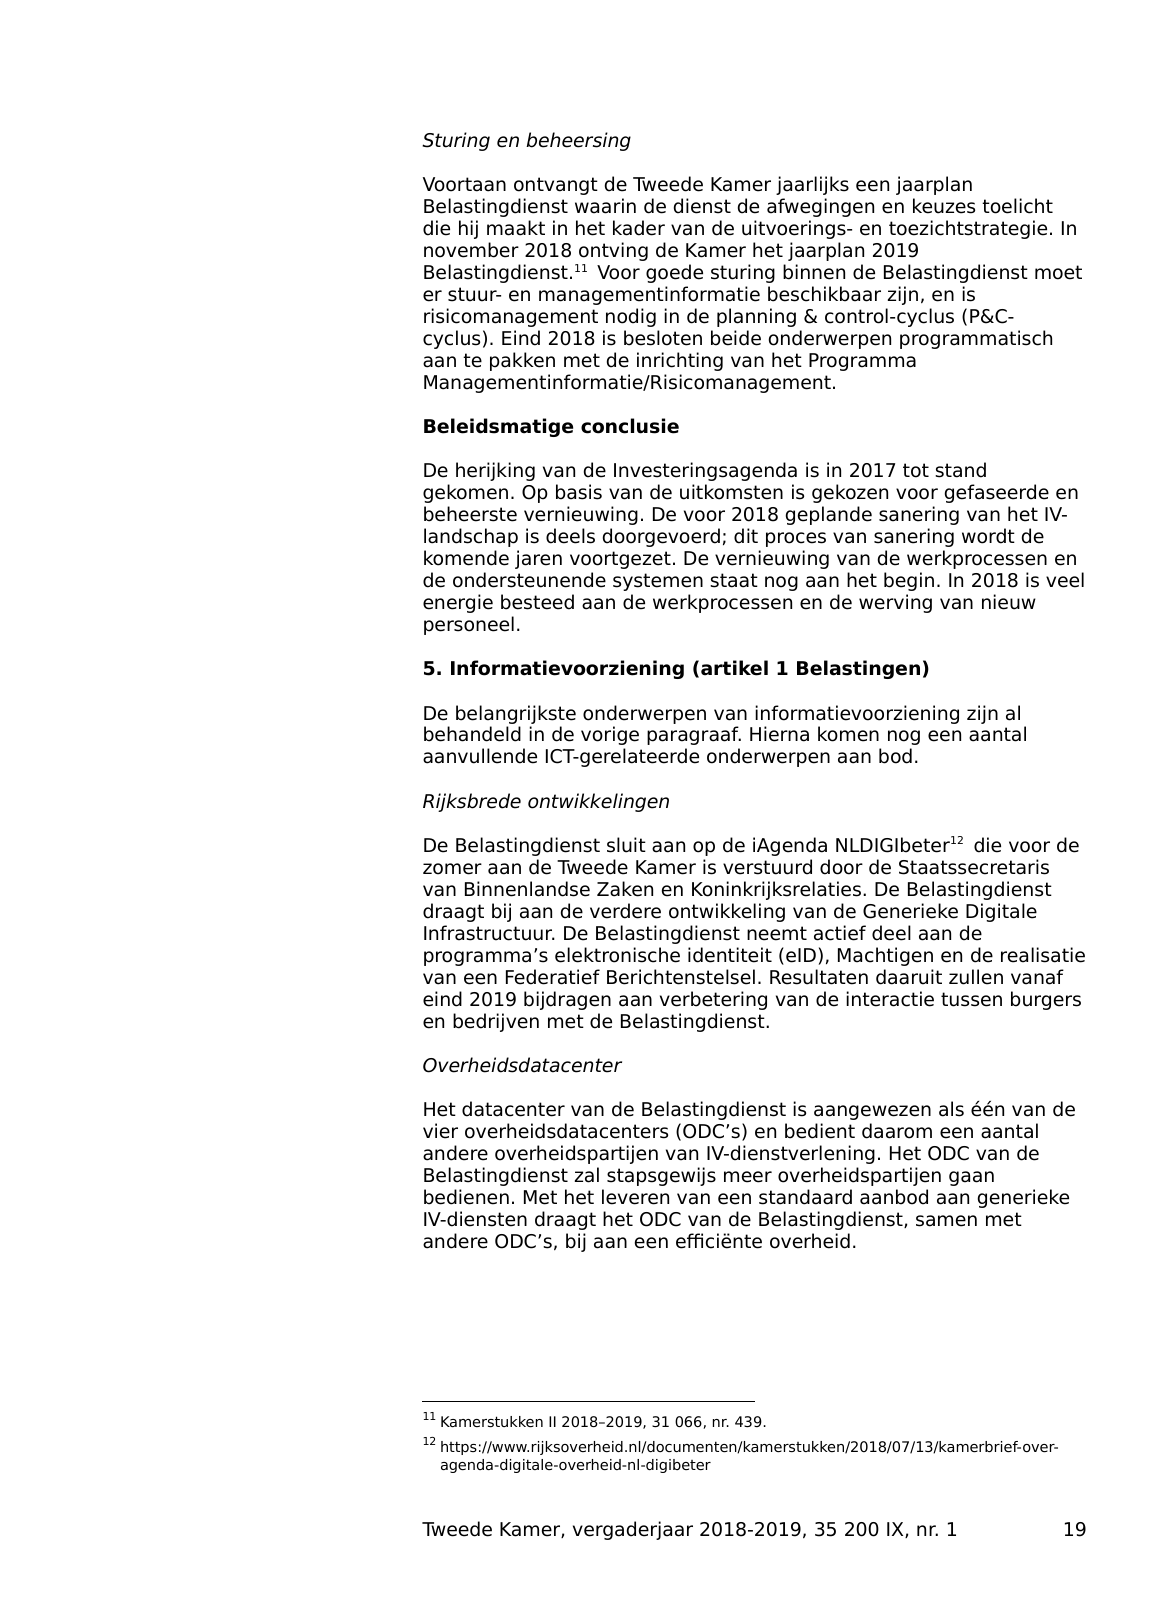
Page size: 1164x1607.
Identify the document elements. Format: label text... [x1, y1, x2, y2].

text De Belastingdienst sluit aan op de iAgenda NLDIGIbeter die voor de zomer aan de Tweede Kamer is verstuurd door de Staatssecretaris van Binnenlandse Zaken en Koninkrijksrelaties. De Belastingdienst draagt bij aan de verdere ontwikkeling van de Generieke Digitale Infrastructuur. De Belastingdienst neemt actief deel aan de programma’s elektronische identiteit (eID), Machtigen en de realisatie van een Federatief Berichtenstelsel. Resultaten daaruit zullen vanaf eind 2019 bijdragen aan verbetering van de interactie tussen burgers en bedrijven met de Belastingdienst. [422, 835, 1087, 1032]
text De belangrijkste onderwerpen van informatievoorziening zijn al behandeld in de vorige paragraaf. Hierna komen nog een aantal aanvullende ICT-gerelateerde onderwerpen aan bod. [422, 702, 1087, 768]
text Het datacenter van de Belastingdienst is aangewezen als één van de vier overheidsdatacenters (ODC’s) en bedient daarom een aantal andere overheidspartijen van IV-dienstverlening. Het ODC van de Belastingdienst zal stapsgewijs meer overheidspartijen gaan bedienen. Met het leveren van een standaard aanbod aan generieke IV-diensten draagt het ODC van de Belastingdienst, samen met andere ODC’s, bij aan een efficiënte overheid. [422, 1099, 1087, 1253]
subtitle Overheidsdatacenter [422, 1055, 1087, 1077]
subtitle Beleidsmatige conclusie [422, 416, 1087, 438]
text https://www.rijksoverheid.nl/documenten/kamerstukken/2018/07/13/kamerbrief-over-agenda-digitale-overheid-nl-digibeter [422, 1435, 1087, 1474]
text Kamerstukken II 2018–2019, 31 066, nr. 439. [422, 1410, 1087, 1432]
text Voortaan ontvangt de Tweede Kamer jaarlijks een jaarplan Belastingdienst waarin de dienst de afwegingen en keuzes toelicht die hij maakt in het kader van de uitvoerings- en toezichtstrategie. In november 2018 ontving de Kamer het jaarplan 2019 Belastingdienst. Voor goede sturing binnen de Belastingdienst moet er stuur- en managementinformatie beschikbaar zijn, en is risicomanagement nodig in de planning & control-cyclus (P&C-cyclus). Eind 2018 is besloten beide onderwerpen programmatisch aan te pakken met de inrichting van het Programma Managementinformatie/Risicomanagement. [422, 174, 1087, 394]
subtitle 5. Informatievoorziening (artikel 1 Belastingen) [422, 658, 1087, 680]
text De herijking van de Investeringsagenda is in 2017 tot stand gekomen. Op basis van de uitkomsten is gekozen voor gefaseerde en beheerste vernieuwing. De voor 2018 geplande sanering van het IV-landschap is deels doorgevoerd; dit proces van sanering wordt de komende jaren voortgezet. De vernieuwing van de werkprocessen en de ondersteunende systemen staat nog aan het begin. In 2018 is veel energie besteed aan de werkprocessen en de werving van nieuw personeel. [422, 460, 1087, 636]
subtitle Rijksbrede ontwikkelingen [422, 791, 1087, 812]
subtitle Sturing en beheersing [422, 130, 1087, 152]
